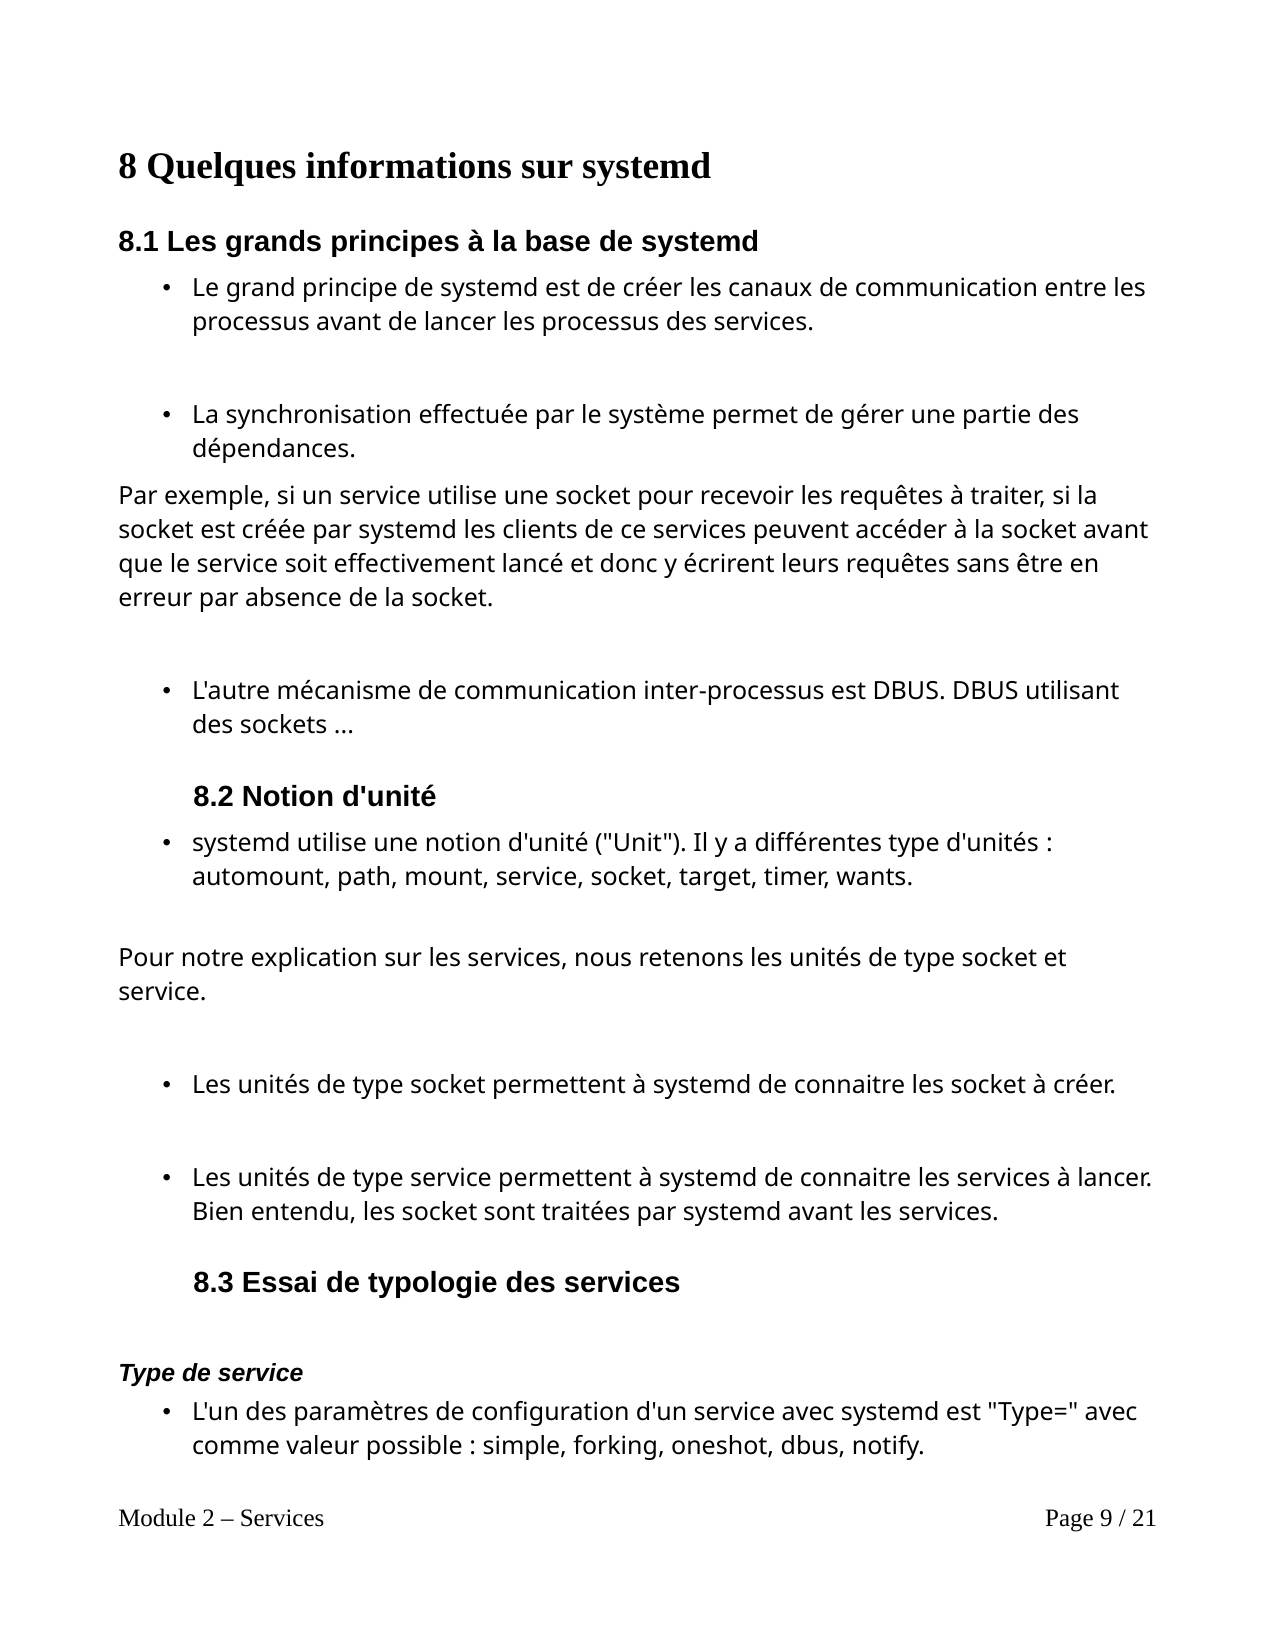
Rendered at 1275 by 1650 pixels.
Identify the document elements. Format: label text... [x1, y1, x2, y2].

list L'un des paramètres de configuration d'un service avec systemd est "Type=" avec comme valeur possible : simple, forking, oneshot, dbus, notify. [162, 1393, 1157, 1461]
list Les unités de type service permettent à systemd de connaitre les services à lancer. Bien entendu, les socket sont traitées par systemd avant les services. [162, 1159, 1157, 1228]
subtitle 8 Quelques informations sur systemd [118, 143, 1157, 186]
list La synchronisation effectuée par le système permet de gérer une partie des dépendances. [162, 397, 1157, 465]
subtitle 8.2 Notion d'unité [118, 778, 1157, 812]
list L'autre mécanisme de communication inter-processus est DBUS. DBUS utilisant des sockets ... [162, 673, 1157, 741]
text Pour notre explication sur les services, nous retenons les unités de type socket et service. [118, 905, 1157, 1007]
text Par exemple, si un service utilise une socket pour recevoir les requêtes à traiter, si la socket est créée par systemd les clients de ce services peuvent accéder à la socket avant que le service soit effectivement lancé et donc y écrirent leurs requêtes sans être en erreur par absence de la socket. [118, 478, 1157, 614]
list Le grand principe de systemd est de créer les canaux de communication entre les processus avant de lancer les processus des services. [162, 270, 1157, 338]
list Les unités de type socket permettent à systemd de connaitre les socket à créer. [162, 1066, 1157, 1101]
subtitle 8.3 Essai de typologie des services [118, 1265, 1157, 1299]
subtitle 8.1 Les grands principes à la base de systemd [118, 224, 1157, 257]
subtitle Type de service [118, 1358, 1157, 1387]
list systemd utilise une notion d'unité ("Unit"). Il y a différentes type d'unités : automount, path, mount, service, socket, target, timer, wants. [162, 824, 1157, 893]
